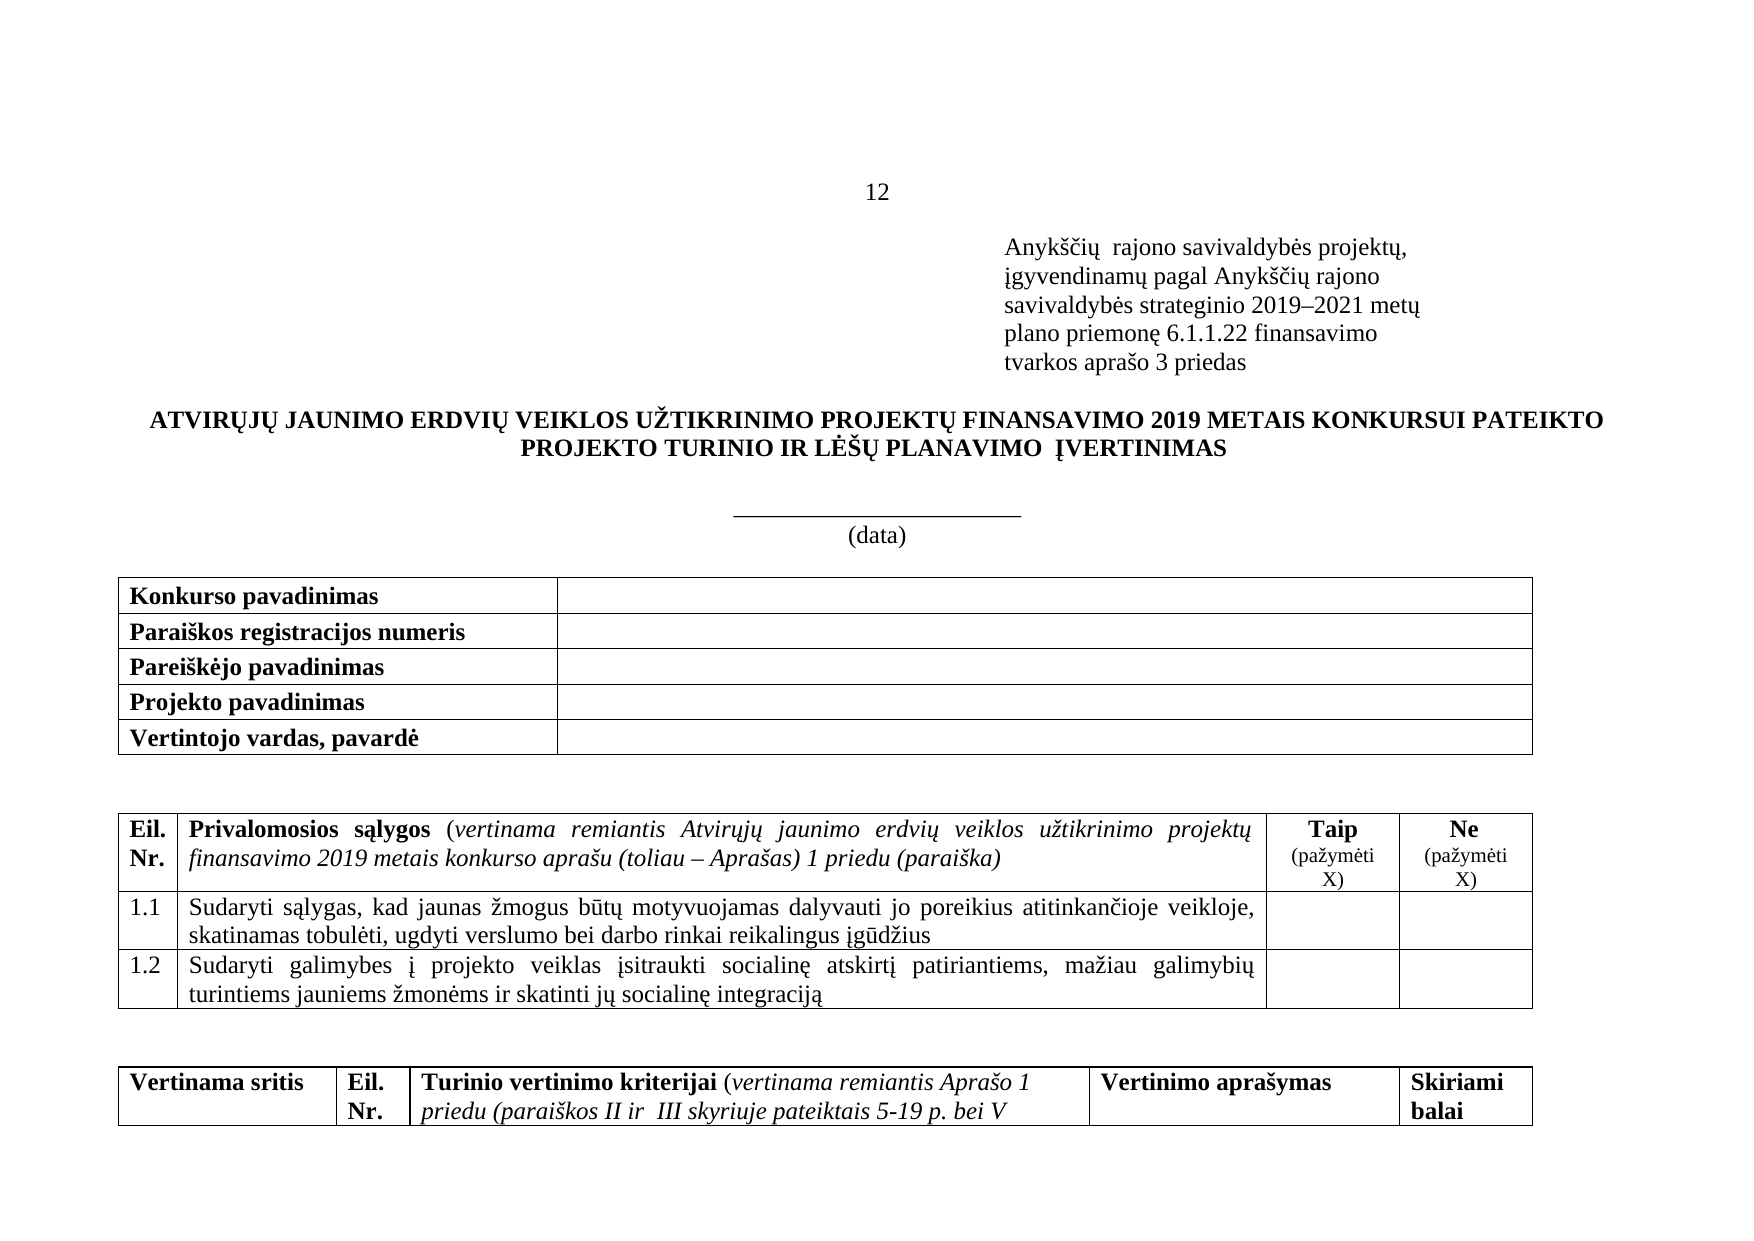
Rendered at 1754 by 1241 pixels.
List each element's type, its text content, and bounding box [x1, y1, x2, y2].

text tvarkos aprašo 3 priedas [118, 347, 1636, 376]
table_header Privalomosios sąlygos (vertinama remiantis Atvirųjų jaunimo erdvių veiklos užtikrinimo projektų finansavimo 2019 metais konkurso aprašu (toliau – Aprašas) 1 priedu (paraiška) [178, 814, 1266, 891]
text įgyvendinamų pagal Anykščių rajono [118, 261, 1636, 290]
table_cell [558, 685, 1532, 719]
table_cell Projekto pavadinimas [119, 685, 557, 719]
table_header Eil.Nr. [337, 1068, 409, 1125]
text plano priemonę 6.1.1.22 finansavimo [118, 318, 1636, 347]
table_cell Pareiškėjo pavadinimas [119, 649, 557, 683]
table_cell [558, 614, 1532, 648]
table_header [558, 578, 1532, 613]
table_header Eil. Nr. [119, 814, 177, 891]
table_header Konkurso pavadinimas [119, 578, 557, 613]
table_cell [558, 649, 1532, 683]
table_cell 1.1 [119, 892, 177, 949]
table_cell Vertintojo vardas, pavardė [119, 720, 557, 754]
text Anykščių rajono savivaldybės projektų, [118, 232, 1636, 261]
table_header Turinio vertinimo kriterijai (vertinama remiantis Aprašo 1 priedu (paraiškos II ir III skyriuje pateiktais 5-19 p. bei V [411, 1068, 1089, 1125]
table_cell Paraiškos registracijos numeris [119, 614, 557, 648]
table_header Taip (pažymėti X) [1267, 814, 1399, 891]
text savivaldybės strateginio 2019–2021 metų [118, 290, 1636, 318]
table_header Skiriami balai [1400, 1068, 1532, 1125]
table_cell [1400, 892, 1532, 949]
text _______________________ [118, 491, 1636, 520]
table_cell [558, 720, 1532, 754]
table_cell Sudaryti sąlygas, kad jaunas žmogus būtų motyvuojamas dalyvauti jo poreikius atitinkančioje veikloje, skatinamas tobulėti, ugdyti verslumo bei darbo rinkai reikalingus įgūdžius [178, 892, 1266, 949]
text (data) [118, 520, 1636, 548]
text ATVIRŲJŲ JAUNIMO ERDVIŲ VEIKLOS UŽTIKRINIMO PROJEKTŲ FINANSAVIMO 2019 METAIS KONKURSUI PATEIKTO PROJEKTO TURINIO IR LĖŠŲ PLANAVIMO Įvertinimas [118, 405, 1636, 462]
table_header Ne (pažymėti X) [1400, 814, 1532, 891]
table_header Vertinama sritis [119, 1068, 336, 1125]
table_cell Sudaryti galimybes į projekto veiklas įsitraukti socialinę atskirtį patiriantiems, mažiau galimybių turintiems jauniems žmonėms ir skatinti jų socialinę integraciją [178, 950, 1266, 1008]
table_cell [1267, 892, 1399, 949]
table_cell 1.2 [119, 950, 177, 1008]
table_cell [1267, 950, 1399, 1008]
table_cell [1400, 950, 1532, 1008]
table_header Vertinimo aprašymas [1090, 1068, 1399, 1125]
